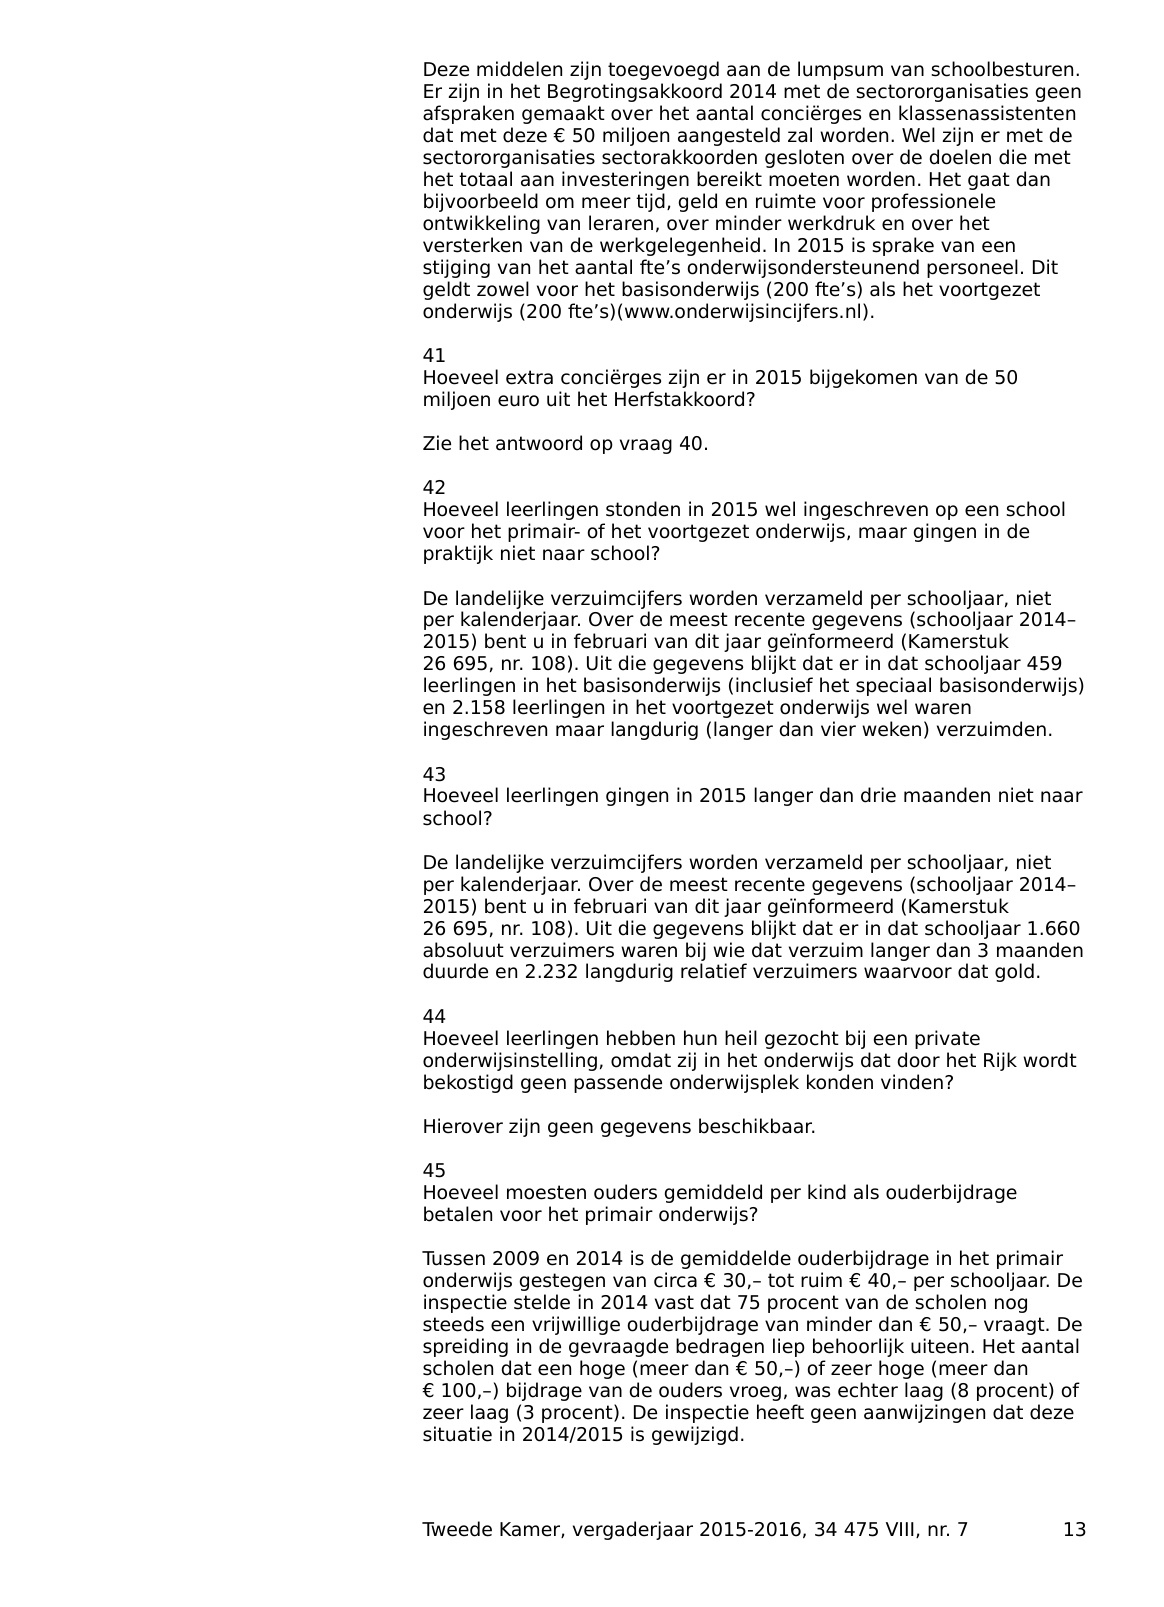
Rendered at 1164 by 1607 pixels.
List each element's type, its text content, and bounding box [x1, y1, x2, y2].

text Hoeveel leerlingen stonden in 2015 wel ingeschreven op een school voor het primair- of het voortgezet onderwijs, maar gingen in de praktijk niet naar school? [422, 499, 1087, 565]
text 43 [422, 763, 1087, 785]
text Hierover zijn geen gegevens beschikbaar. [422, 1116, 1087, 1138]
text Hoeveel moesten ouders gemiddeld per kind als ouderbijdrage betalen voor het primair onderwijs? [422, 1182, 1087, 1226]
text Deze middelen zijn toegevoegd aan de lumpsum van schoolbesturen. Er zijn in het Begrotingsakkoord 2014 met de sectororganisaties geen afspraken gemaakt over het aantal conciërges en klassenassistenten dat met deze € 50 miljoen aangesteld zal worden. Wel zijn er met de sectororganisaties sectorakkoorden gesloten over de doelen die met het totaal aan investeringen bereikt moeten worden. Het gaat dan bijvoorbeeld om meer tijd, geld en ruimte voor professionele ontwikkeling van leraren, over minder werkdruk en over het versterken van de werkgelegenheid. In 2015 is sprake van een stijging van het aantal fte’s onderwijsondersteunend personeel. Dit geldt zowel voor het basisonderwijs (200 fte’s) als het voortgezet onderwijs (200 fte’s)(www.onderwijsincijfers.nl). [422, 59, 1087, 323]
text Hoeveel leerlingen gingen in 2015 langer dan drie maanden niet naar school? [422, 785, 1087, 829]
text De landelijke verzuimcijfers worden verzameld per schooljaar, niet per kalenderjaar. Over de meest recente gegevens (schooljaar 2014–2015) bent u in februari van dit jaar geïnformeerd (Kamerstuk 26 695, nr. 108). Uit die gegevens blijkt dat er in dat schooljaar 1.660 absoluut verzuimers waren bij wie dat verzuim langer dan 3 maanden duurde en 2.232 langdurig relatief verzuimers waarvoor dat gold. [422, 852, 1087, 983]
text De landelijke verzuimcijfers worden verzameld per schooljaar, niet per kalenderjaar. Over de meest recente gegevens (schooljaar 2014–2015) bent u in februari van dit jaar geïnformeerd (Kamerstuk 26 695, nr. 108). Uit die gegevens blijkt dat er in dat schooljaar 459 leerlingen in het basisonderwijs (inclusief het speciaal basisonderwijs) en 2.158 leerlingen in het voortgezet onderwijs wel waren ingeschreven maar langdurig (langer dan vier weken) verzuimden. [422, 587, 1087, 741]
text 45 [422, 1160, 1087, 1182]
text 44 [422, 1006, 1087, 1028]
text 41 [422, 345, 1087, 367]
text Hoeveel extra conciërges zijn er in 2015 bijgekomen van de 50 miljoen euro uit het Herfstakkoord? [422, 367, 1087, 411]
text Hoeveel leerlingen hebben hun heil gezocht bij een private onderwijsinstelling, omdat zij in het onderwijs dat door het Rijk wordt bekostigd geen passende onderwijsplek konden vinden? [422, 1028, 1087, 1093]
text Zie het antwoord op vraag 40. [422, 433, 1087, 455]
text 42 [422, 477, 1087, 499]
text Tussen 2009 en 2014 is de gemiddelde ouderbijdrage in het primair onderwijs gestegen van circa € 30,– tot ruim € 40,– per schooljaar. De inspectie stelde in 2014 vast dat 75 procent van de scholen nog steeds een vrijwillige ouderbijdrage van minder dan € 50,– vraagt. De spreiding in de gevraagde bedragen liep behoorlijk uiteen. Het aantal scholen dat een hoge (meer dan € 50,–) of zeer hoge (meer dan € 100,–) bijdrage van de ouders vroeg, was echter laag (8 procent) of zeer laag (3 procent). De inspectie heeft geen aanwijzingen dat deze situatie in 2014/2015 is gewijzigd. [422, 1248, 1087, 1446]
